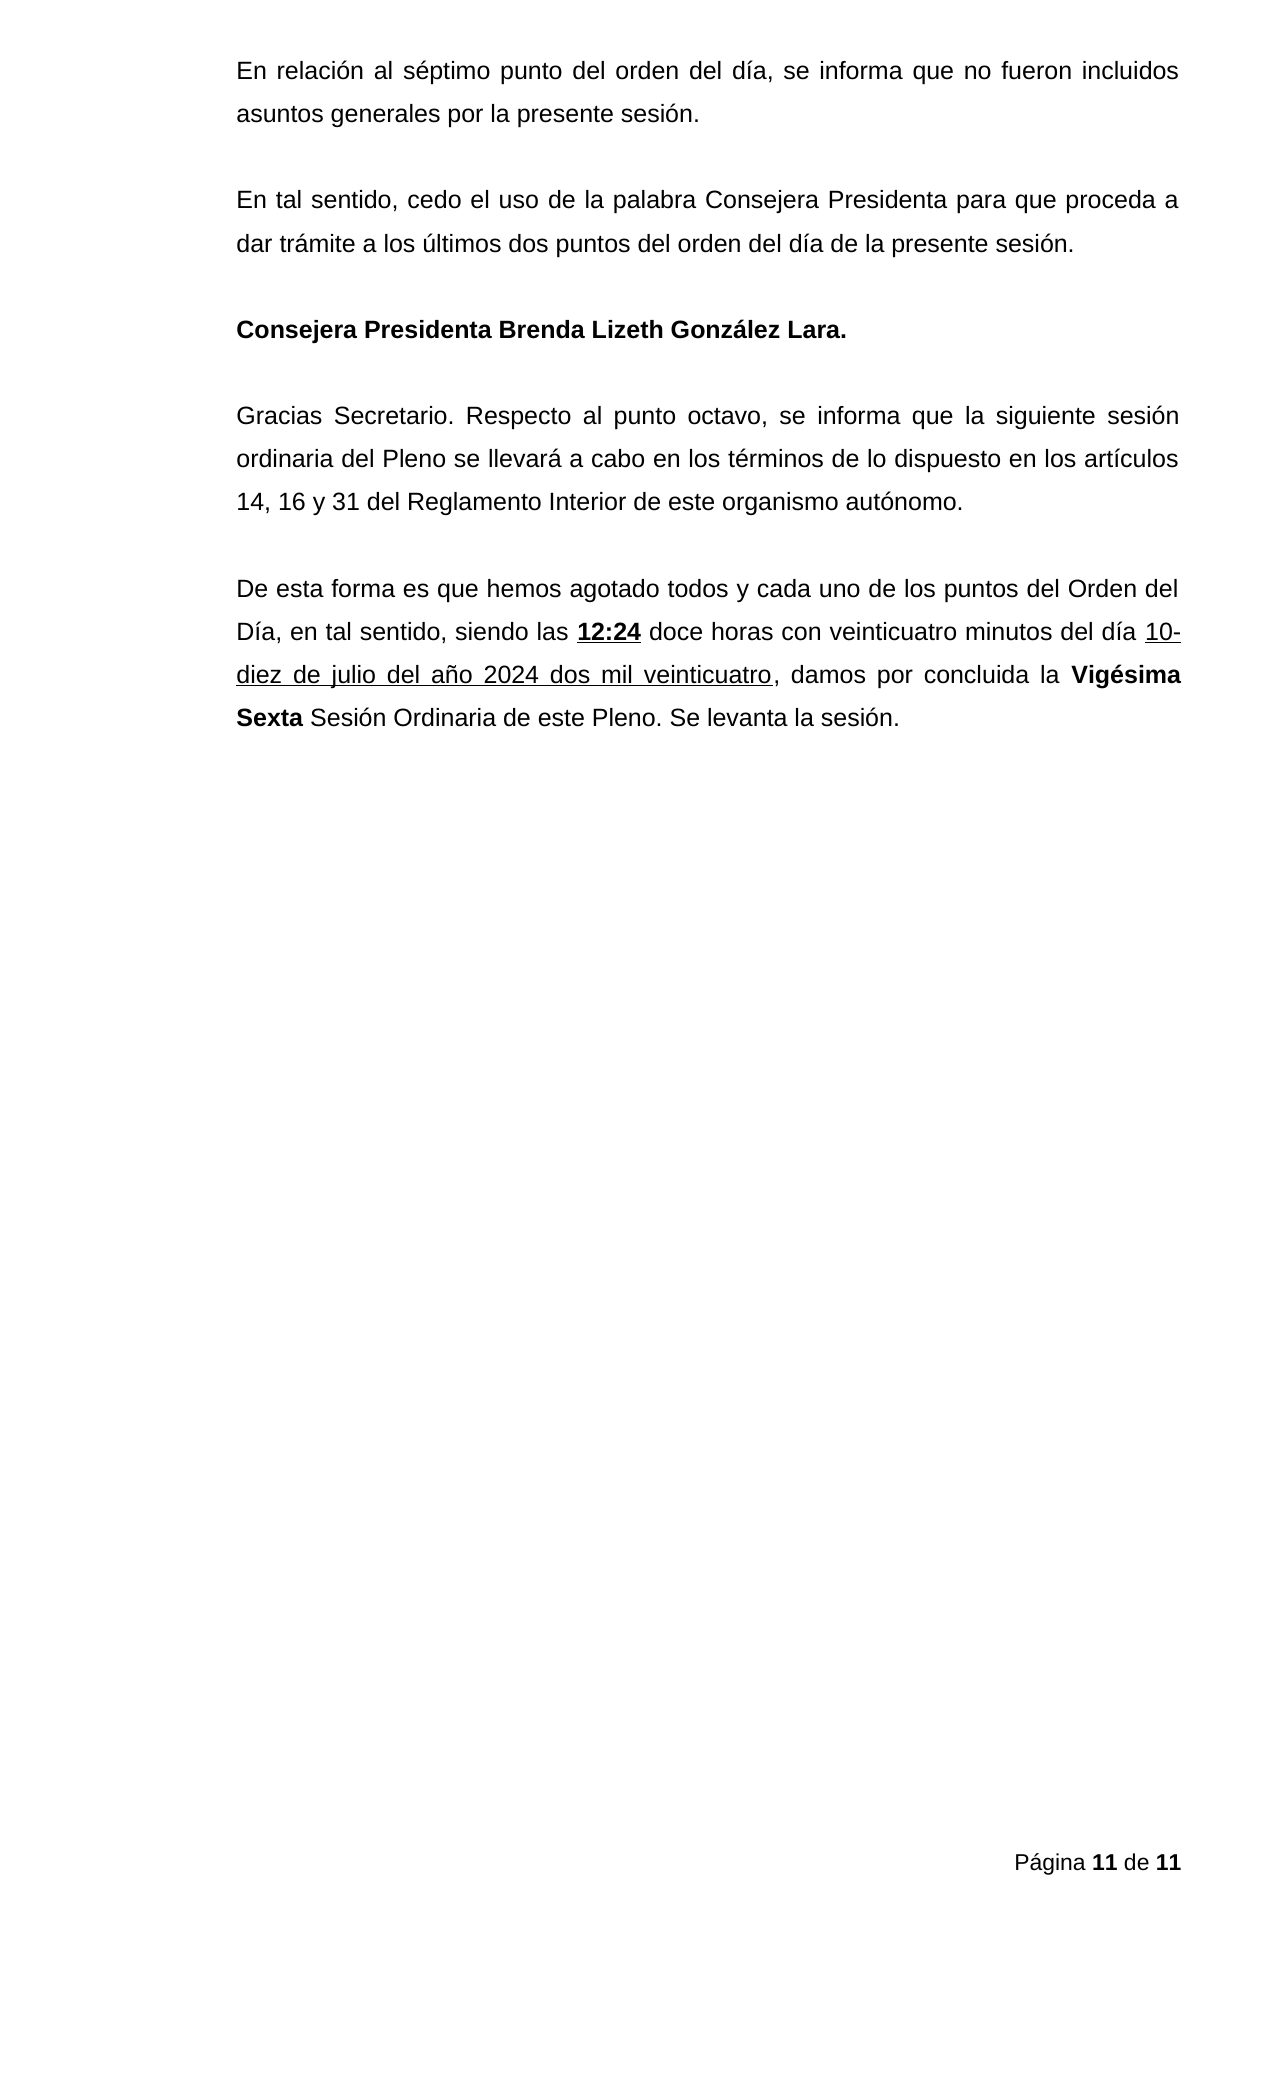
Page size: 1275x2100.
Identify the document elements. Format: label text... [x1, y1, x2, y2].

text En relación al séptimo punto del orden del día, se informa que no fueron incluidos asuntos generales por la presente sesión. [236, 56, 1181, 128]
text Gracias Secretario. Respecto al punto octavo, se informa que la siguiente sesión ordinaria del Pleno se llevará a cabo en los términos de lo dispuesto en los artículos 14, 16 y 31 del Reglamento Interior de este organismo autónomo. [236, 401, 1181, 516]
text En tal sentido, cedo el uso de la palabra Consejera Presidenta para que proceda a dar trámite a los últimos dos puntos del orden del día de la presente sesión. [236, 186, 1181, 257]
text Consejera Presidenta Brenda Lizeth González Lara. [236, 315, 1181, 344]
text De esta forma es que hemos agotado todos y cada uno de los puntos del Orden del Día, en tal sentido, siendo las 12:24 doce horas con veinticuatro minutos del día 10-diez de julio del año 2024 dos mil veinticuatro, damos por concluida la Vigésima Sexta Sesión Ordinaria de este Pleno. Se levanta la sesión. [236, 574, 1181, 732]
